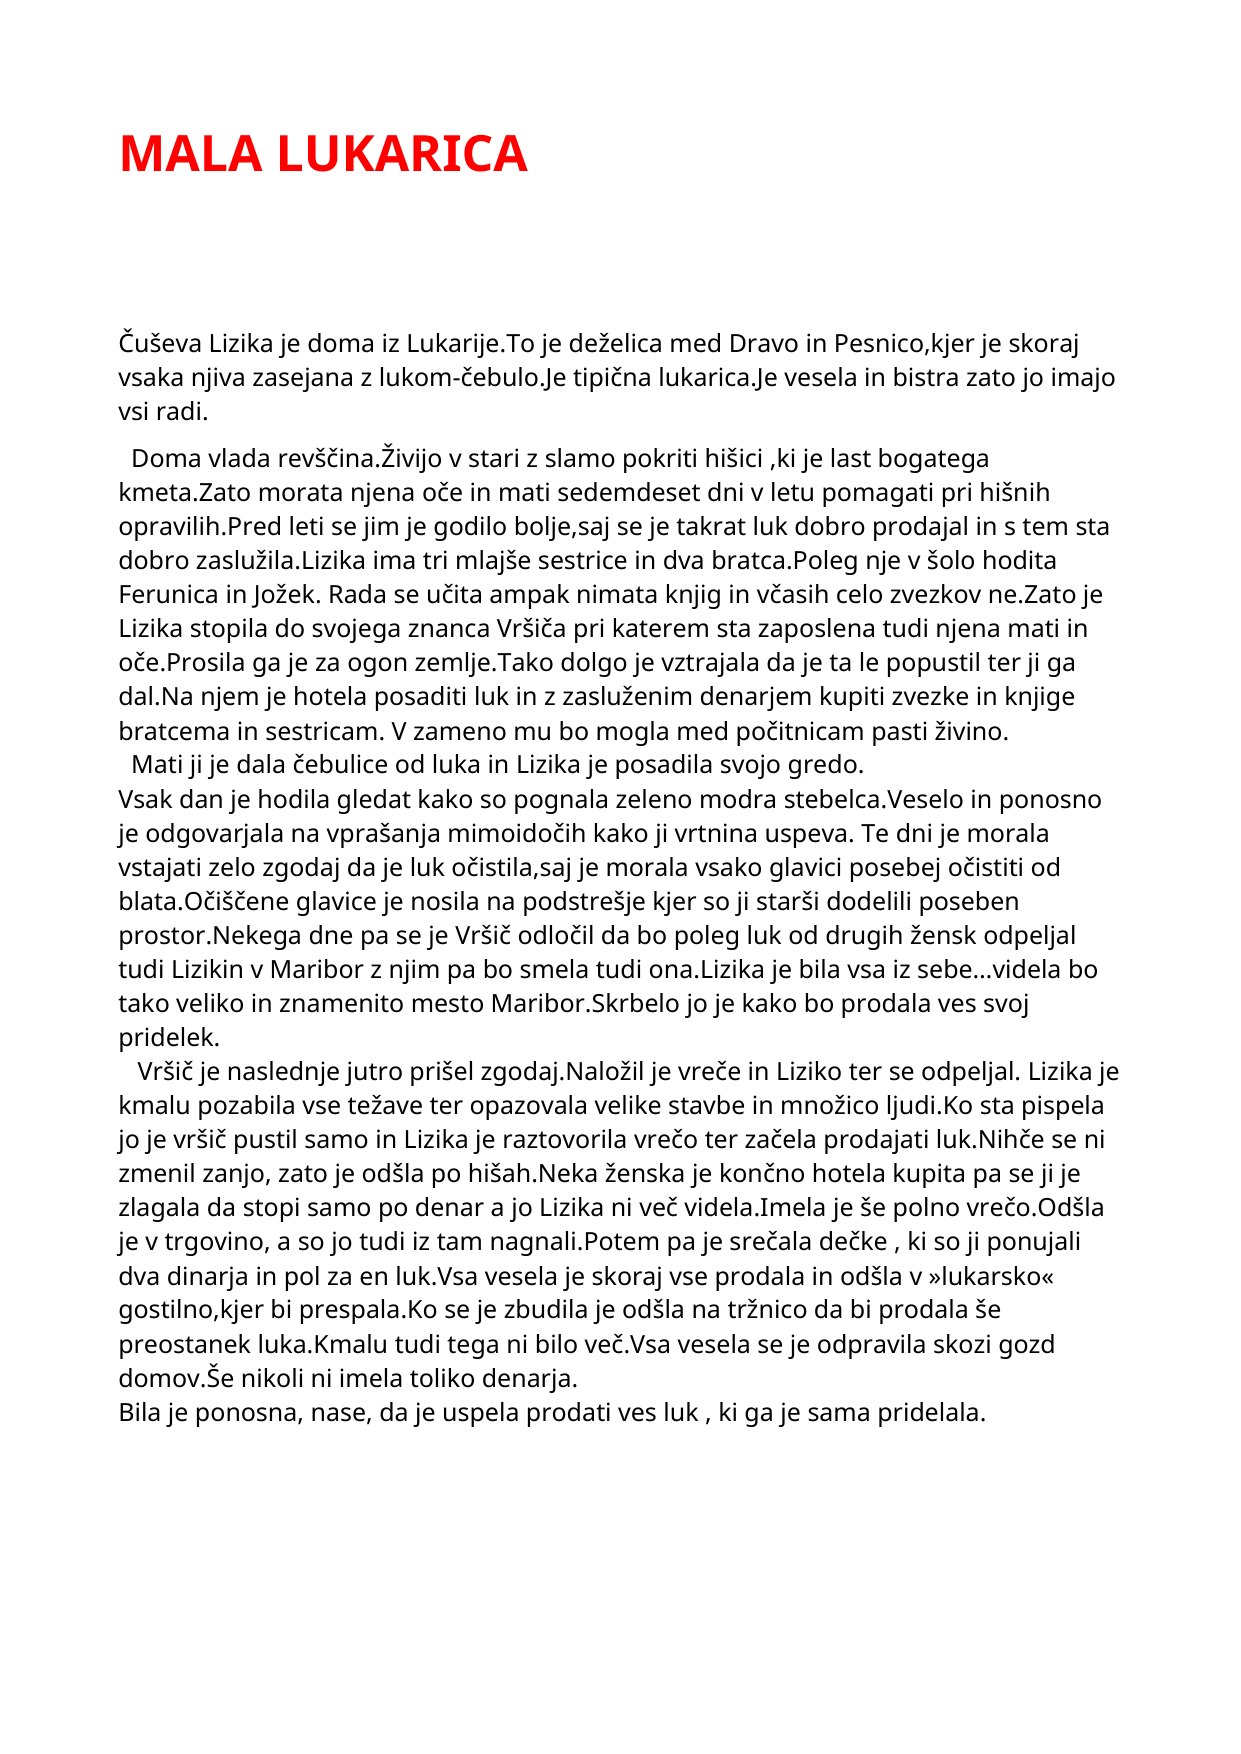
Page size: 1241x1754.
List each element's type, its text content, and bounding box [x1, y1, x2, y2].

text Bila je ponosna, nase, da je uspela prodati ves luk , ki ga je sama pridelala. [43, 1394, 1152, 1428]
text Vršič je naslednje jutro prišel zgodaj.Naložil je vreče in Liziko ter se odpeljal. Lizika je kmalu pozabila vse težave ter opazovala velike stavbe in množico ljudi.Ko sta pispela jo je vršič pustil samo in Lizika je raztovorila vrečo ter začela prodajati luk.Nihče se ni zmenil zanjo, zato je odšla po hišah.Neka ženska je končno hotela kupita pa se ji je zlagala da stopi samo po denar a jo Lizika ni več videla.Imela je še polno vrečo.Odšla je v trgovino, a so jo tudi iz tam nagnali.Potem pa je srečala dečke , ki so ji ponujali dva dinarja in pol za en luk.Vsa vesela je skoraj vse prodala in odšla v »lukarsko« gostilno,kjer bi prespala.Ko se je zbudila je odšla na tržnico da bi prodala še preostanek luka.Kmalu tudi tega ni bilo več.Vsa vesela se je odpravila skozi gozd domov.Še nikoli ni imela toliko denarja. [118, 1054, 1122, 1394]
text Vsak dan je hodila gledat kako so pognala zeleno modra stebelca.Veselo in ponosno je odgovarjala na vprašanja mimoidočih kako ji vrtnina uspeva. Te dni je morala vstajati zelo zgodaj da je luk očistila,saj je morala vsako glavici posebej očistiti od blata.Očiščene glavice je nosila na podstrešje kjer so ji starši dodelili poseben prostor.Nekega dne pa se je Vršič odločil da bo poleg luk od drugih žensk odpeljal tudi Lizikin v Maribor z njim pa bo smela tudi ona.Lizika je bila vsa iz sebe…videla bo tako veliko in znamenito mesto Maribor.Skrbelo jo je kako bo prodala ves svoj pridelek. [118, 781, 1122, 1054]
text MALA LUKARICA [118, 118, 1122, 186]
text Doma vlada revščina.Živijo v stari z slamo pokriti hišici ,ki je last bogatega kmeta.Zato morata njena oče in mati sedemdeset dni v letu pomagati pri hišnih opravilih.Pred leti se jim je godilo bolje,saj se je takrat luk dobro prodajal in s tem sta dobro zaslužila.Lizika ima tri mlajše sestrice in dva bratca.Poleg nje v šolo hodita Ferunica in Jožek. Rada se učita ampak nimata knjig in včasih celo zvezkov ne.Zato je Lizika stopila do svojega znanca Vršiča pri katerem sta zaposlena tudi njena mati in oče.Prosila ga je za ogon zemlje.Tako dolgo je vztrajala da je ta le popustil ter ji ga dal.Na njem je hotela posaditi luk in z zasluženim denarjem kupiti zvezke in knjige bratcema in sestricam. V zameno mu bo mogla med počitnicam pasti živino. [118, 441, 1122, 747]
text Mati ji je dala čebulice od luka in Lizika je posadila svojo gredo. [118, 747, 1122, 781]
text Čuševa Lizika je doma iz Lukarije.To je deželica med Dravo in Pesnico,kjer je skoraj vsaka njiva zasejana z lukom-čebulo.Je tipična lukarica.Je vesela in bistra zato jo imajo vsi radi. [118, 326, 1122, 428]
